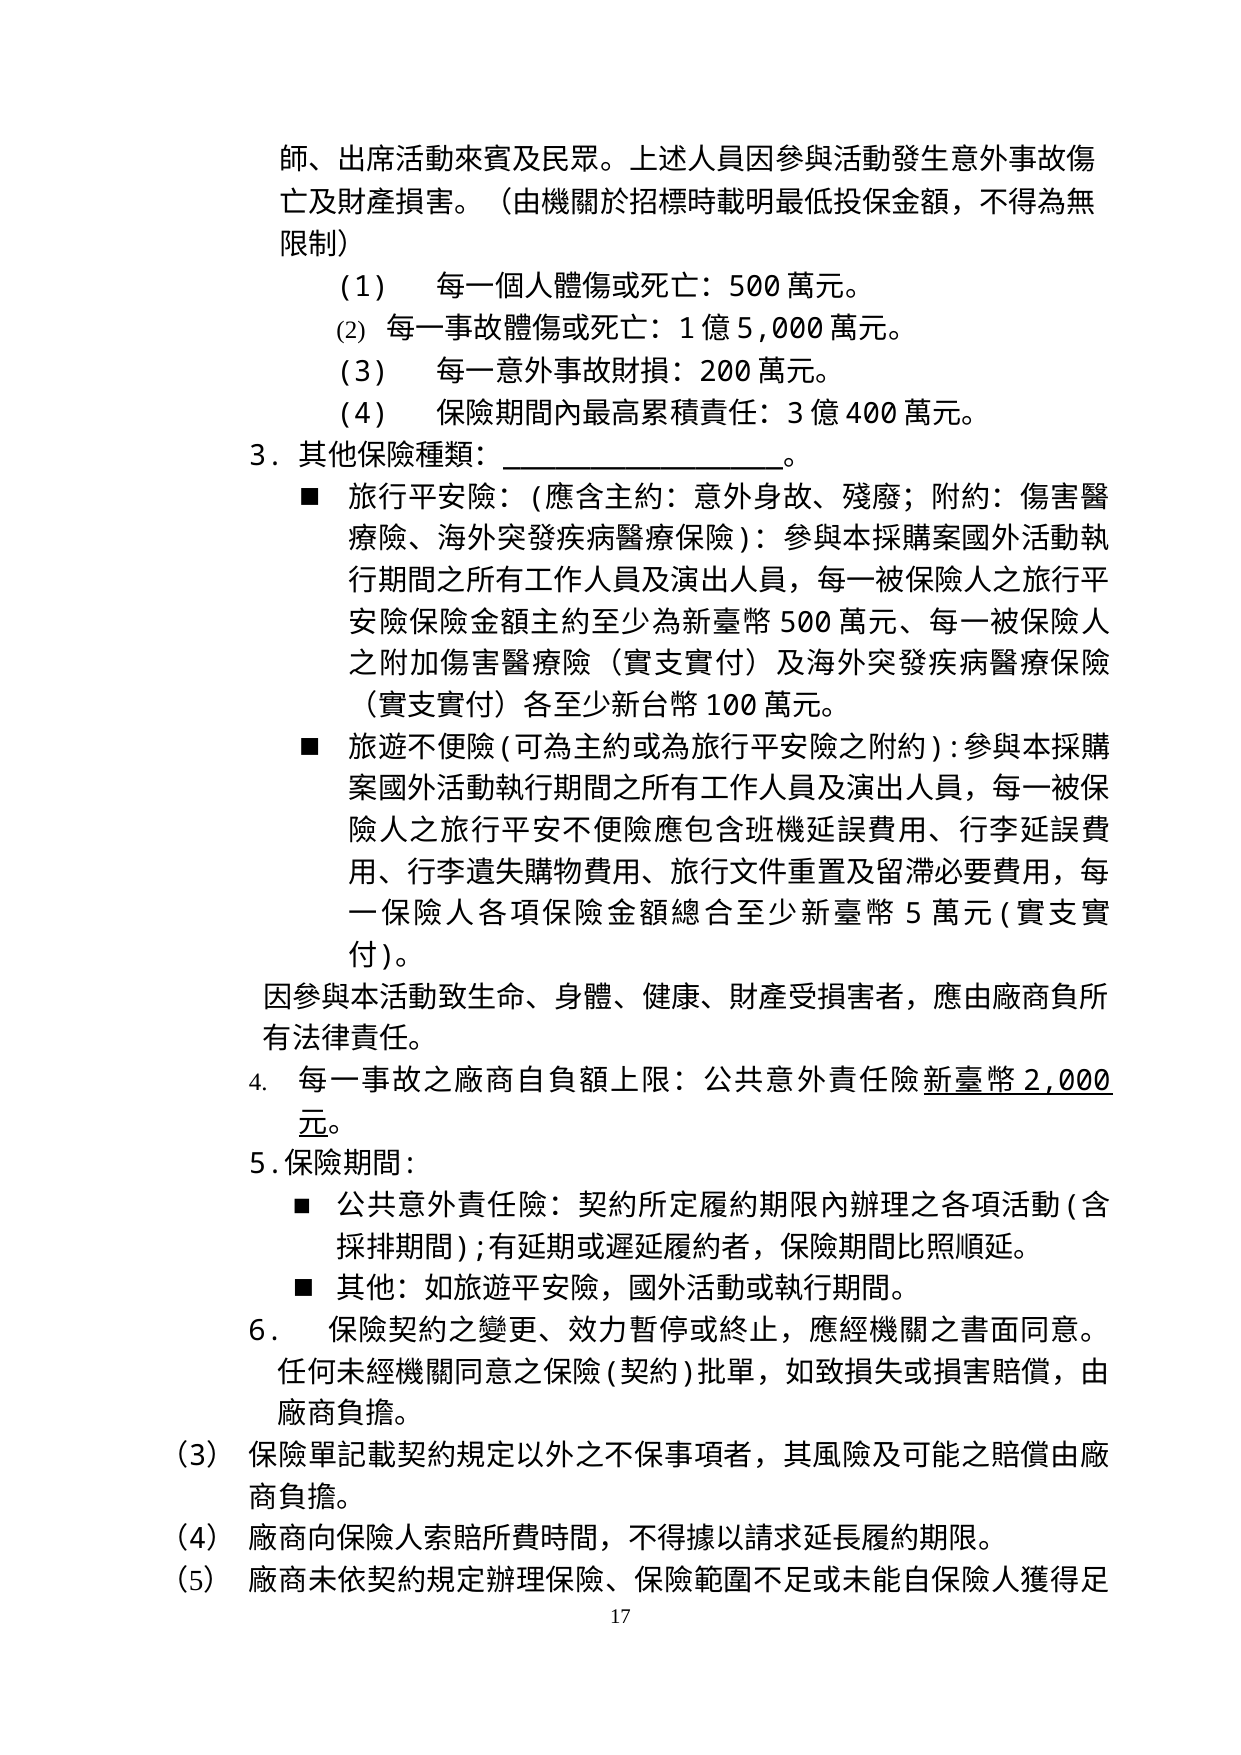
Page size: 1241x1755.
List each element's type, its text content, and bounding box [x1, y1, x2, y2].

list 每一事故之廠商自負額上限：公共意外責任險新臺幣2,000元。 [249, 1057, 1110, 1141]
list 保險期間: [249, 1141, 1110, 1182]
list 廠商未依契約規定辦理保險、保險範圍不足或未能自保險人獲得足 [159, 1557, 1110, 1599]
list 公共意外責任險：契約所定履約期限內辦理之各項活動(含採排期間);有延期或遲延履約者，保險期間比照順延。 [292, 1182, 1110, 1266]
text 師、出席活動來賓及民眾。上述人員因參與活動發生意外事故傷亡及財產損害。（由機關於招標時載明最低投保金額，不得為無限制） [277, 136, 1110, 263]
list 旅行平安險：(應含主約：意外身故、殘廢；附約：傷害醫療險、海外突發疾病醫療保險)：參與本採購案國外活動執行期間之所有工作人員及演出人員，每一被保險人之旅行平安險保險金額主約至少為新臺幣500萬元、每一被保險人之附加傷害醫療險（實支實付）及海外突發疾病醫療保險（實支實付）各至少新台幣100萬元。 [299, 474, 1110, 724]
list 每一意外事故財損：200萬元。 [336, 347, 1110, 390]
list 保險單記載契約規定以外之不保事項者，其風險及可能之賠償由廠商負擔。 [159, 1432, 1110, 1516]
text 因參與本活動致生命、身體、健康、財產受損害者，應由廠商負所有法律責任。 [263, 974, 1110, 1057]
list 每一個人體傷或死亡：500萬元。 [336, 263, 1110, 305]
list 旅遊不便險(可為主約或為旅行平安險之附約):參與本採購案國外活動執行期間之所有工作人員及演出人員，每一被保險人之旅行平安不便險應包含班機延誤費用、行李延誤費用、行李遺失購物費用、旅行文件重置及留滯必要費用，每一保險人各項保險金額總合至少新臺幣5萬元(實支實付)。 [299, 724, 1110, 974]
list 其他：如旅遊平安險，國外活動或執行期間。 [292, 1266, 1110, 1307]
list 每一事故體傷或死亡：1億5,000萬元。 [336, 305, 1110, 347]
list 保險契約之變更、效力暫停或終止，應經機關之書面同意。任何未經機關同意之保險(契約)批單，如致損失或損害賠償，由廠商負擔。 [248, 1307, 1110, 1432]
list 保險期間內最高累積責任：3億400萬元。 [336, 390, 1110, 432]
list 其他保險種類：________________。 [249, 432, 1110, 474]
list 廠商向保險人索賠所費時間，不得據以請求延長履約期限。 [159, 1516, 1110, 1557]
